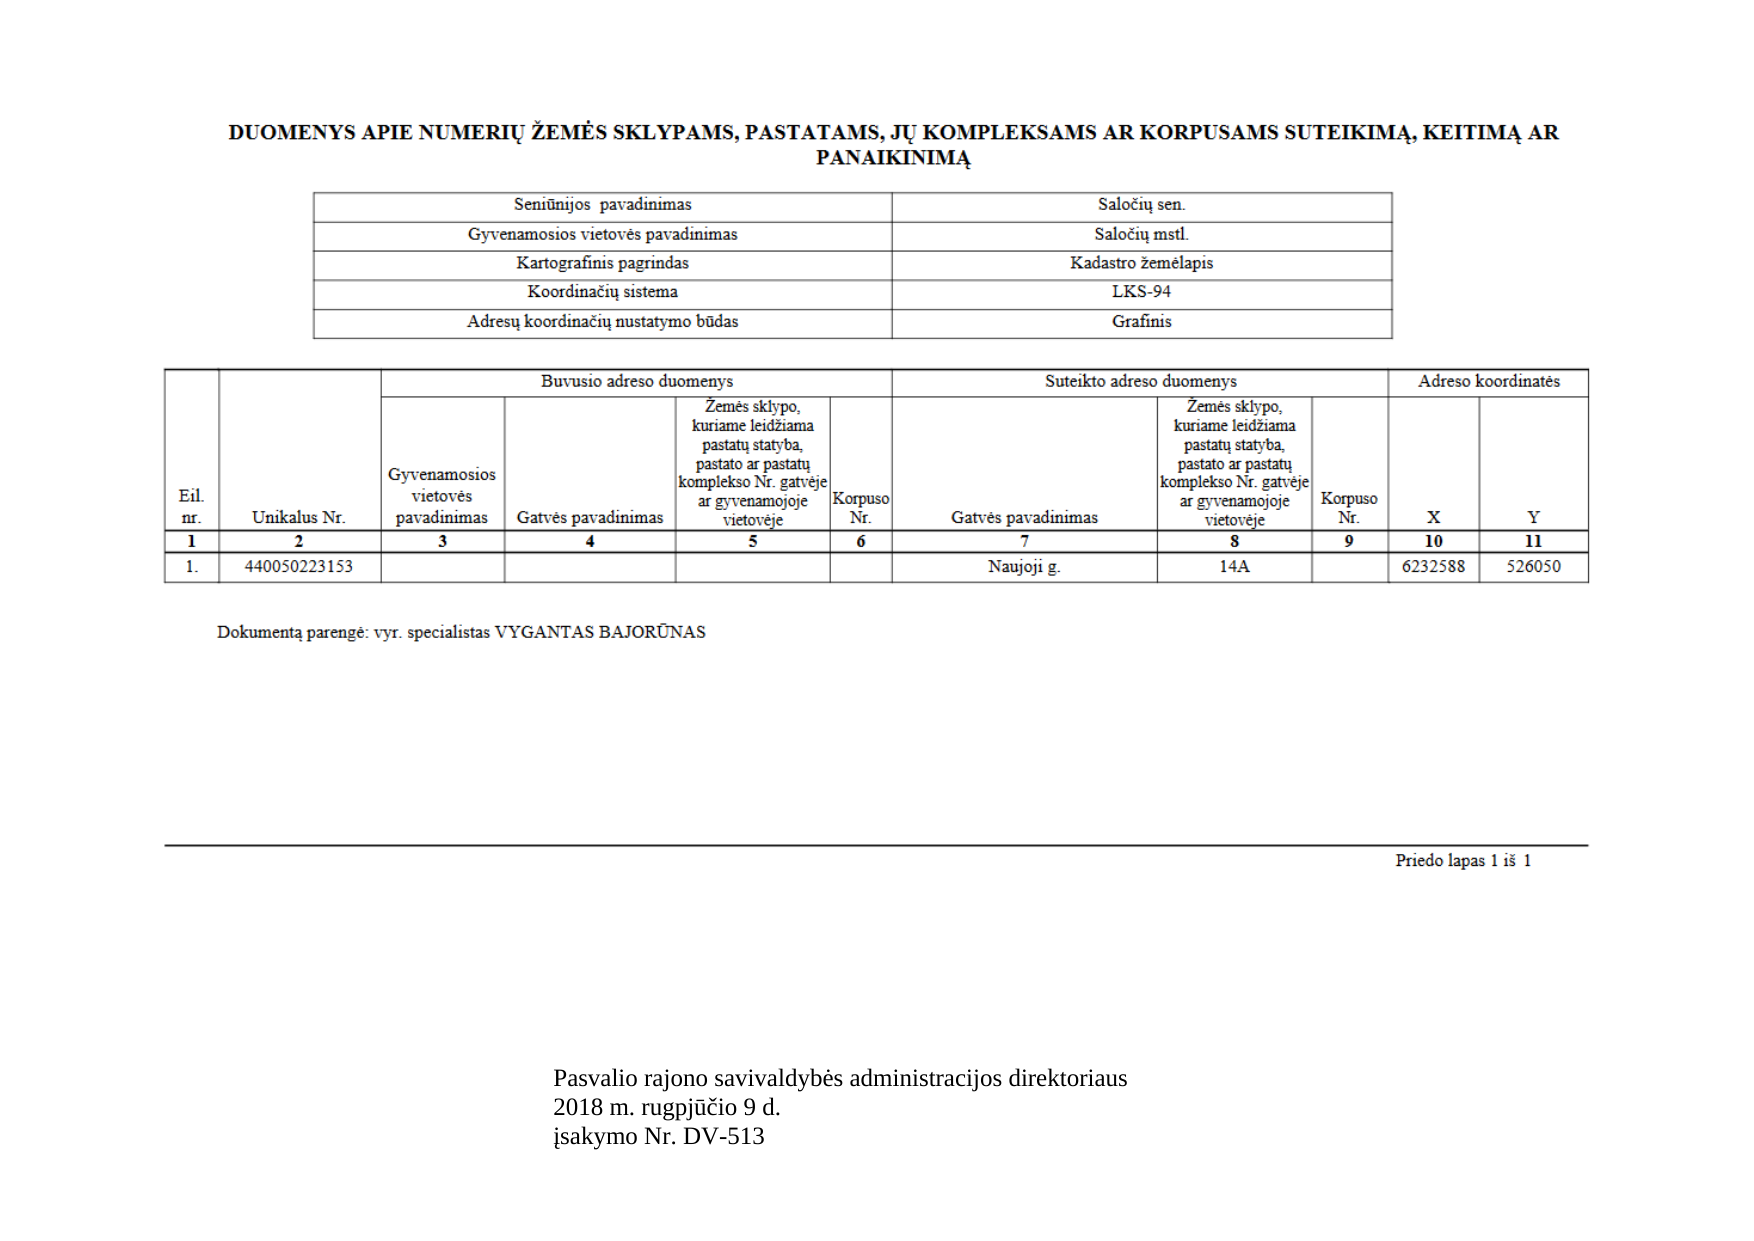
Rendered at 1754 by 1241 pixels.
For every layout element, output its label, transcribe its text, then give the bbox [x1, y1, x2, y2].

table_header [118, 1064, 542, 1150]
table_header Pasvalio rajono savivaldybės administracijos direktoriaus 2018 m. rugpjūčio 9 d. įsakymo Nr. DV-513 [542, 1064, 1142, 1150]
